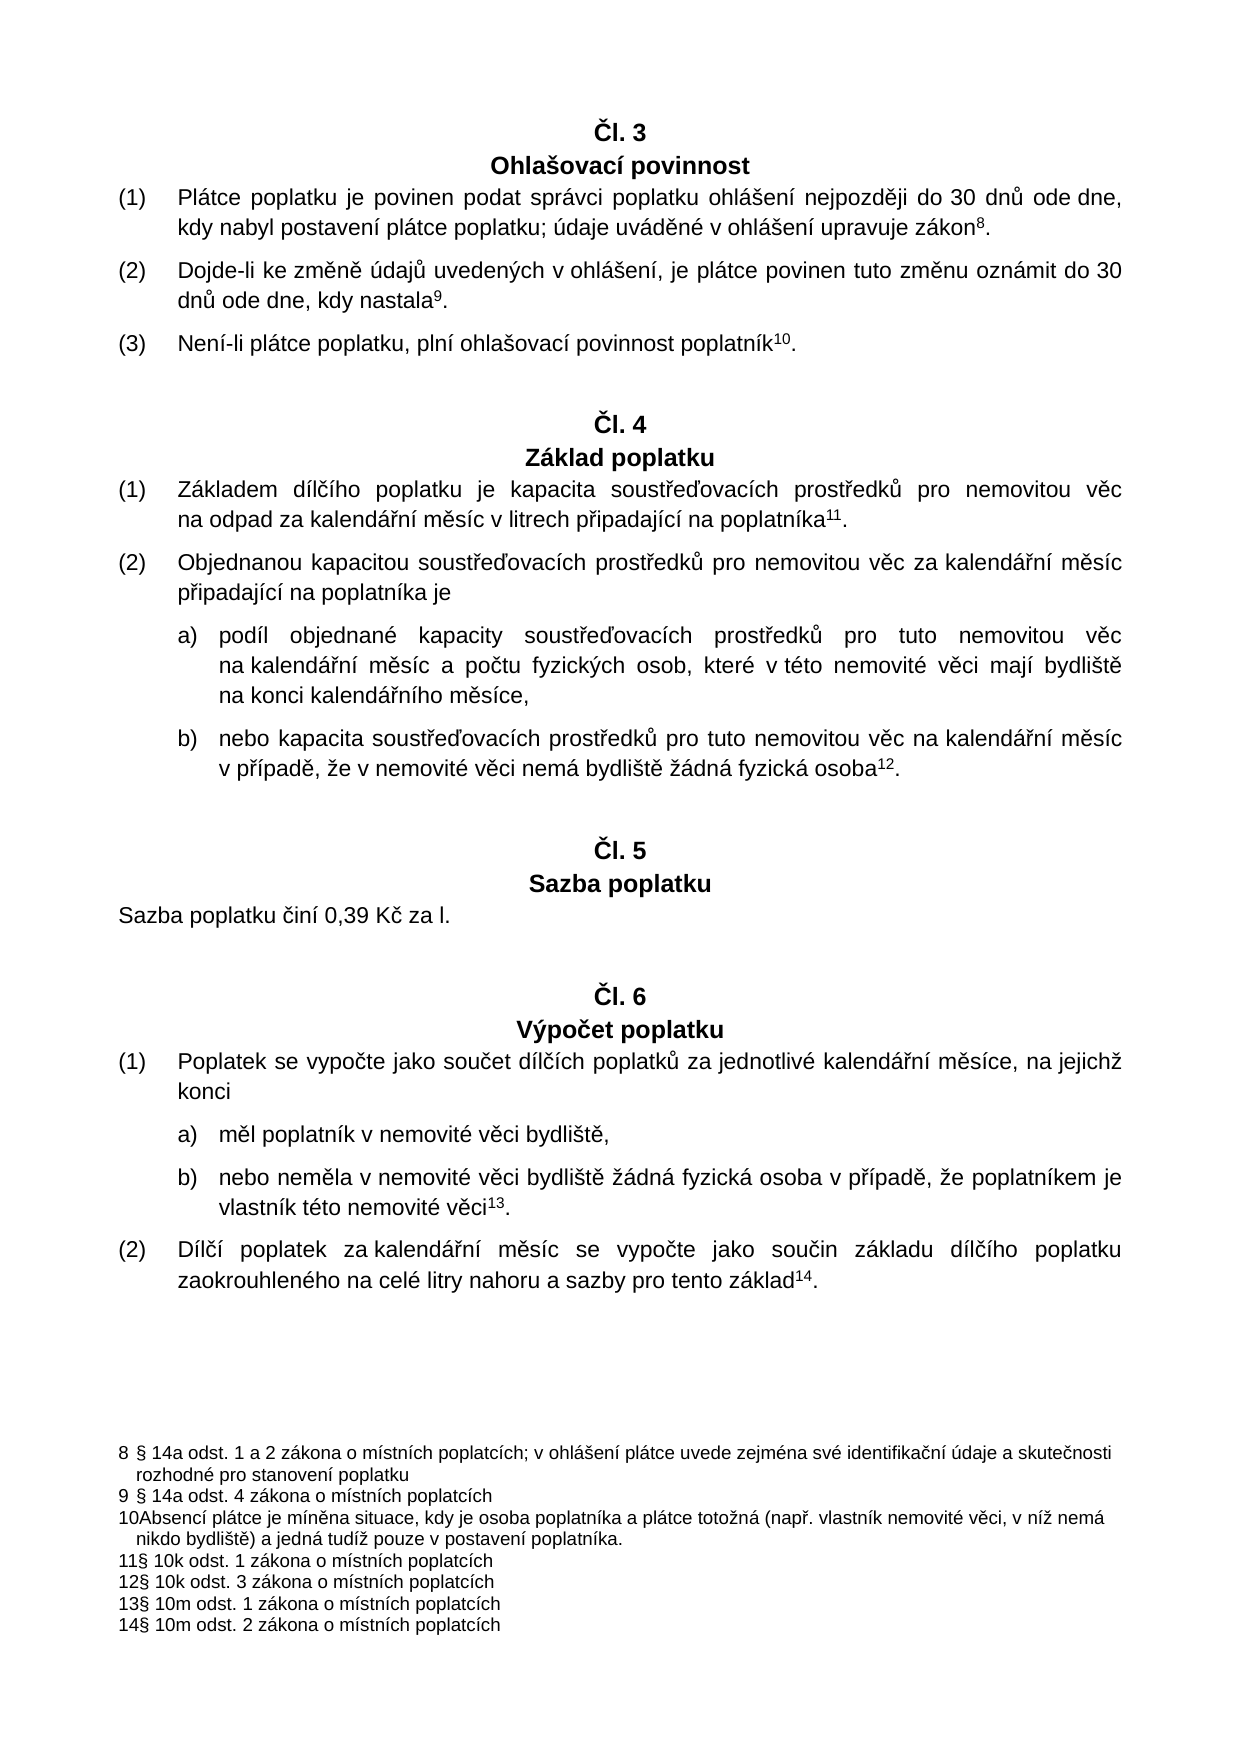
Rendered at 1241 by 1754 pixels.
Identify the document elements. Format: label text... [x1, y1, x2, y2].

list měl poplatník v nemovité věci bydliště, [177, 1121, 1122, 1147]
subtitle Čl. 6 Výpočet poplatku [118, 982, 1122, 1044]
list Plátce poplatku je povinen podat správci poplatku ohlášení nejpozději do 30 dnů ode dne, kdy nabyl postavení plátce poplatku; údaje uváděné v ohlášení upravuje zákon. [118, 184, 1122, 241]
list Dílčí poplatek za kalendářní měsíc se vypočte jako součin základu dílčího poplatku zaokrouhleného na celé litry nahoru a sazby pro tento základ. [118, 1236, 1122, 1293]
list Není-li plátce poplatku, plní ohlašovací povinnost poplatník. [118, 330, 1122, 356]
list § 10m odst. 1 zákona o místních poplatcích [118, 1593, 1122, 1614]
list Poplatek se vypočte jako součet dílčích poplatků za jednotlivé kalendářní měsíce, na jejichž konci [118, 1048, 1122, 1104]
list Objednanou kapacitou soustřeďovacích prostředků pro nemovitou věc za kalendářní měsíc připadající na poplatníka je [118, 549, 1122, 606]
list Absencí plátce je míněna situace, kdy je osoba poplatníka a plátce totožná (např. vlastník nemovité věci, v níž nemá nikdo bydliště) a jedná tudíž pouze v postavení poplatníka. [118, 1506, 1122, 1549]
list § 10k odst. 1 zákona o místních poplatcích [118, 1549, 1122, 1571]
list Základem dílčího poplatku je kapacita soustřeďovacích prostředků pro nemovitou věc na odpad za kalendářní měsíc v litrech připadající na poplatníka. [118, 476, 1122, 533]
subtitle Čl. 3 Ohlašovací povinnost [118, 118, 1122, 180]
subtitle Čl. 4 Základ poplatku [118, 410, 1122, 472]
list § 14a odst. 1 a 2 zákona o místních poplatcích; v ohlášení plátce uvede zejména své identifikační údaje a skutečnosti rozhodné pro stanovení poplatku [118, 1442, 1122, 1485]
list nebo neměla v nemovité věci bydliště žádná fyzická osoba v případě, že poplatníkem je vlastník této nemovité věci. [177, 1163, 1122, 1220]
list § 10k odst. 3 zákona o místních poplatcích [118, 1571, 1122, 1593]
text Sazba poplatku činí 0,39 Kč za l. [118, 902, 1122, 928]
list nebo kapacita soustřeďovacích prostředků pro tuto nemovitou věc na kalendářní měsíc v případě, že v nemovité věci nemá bydliště žádná fyzická osoba. [177, 725, 1122, 782]
list podíl objednané kapacity soustřeďovacích prostředků pro tuto nemovitou věc na kalendářní měsíc a počtu fyzických osob, které v této nemovité věci mají bydliště na konci kalendářního měsíce, [177, 622, 1122, 709]
list § 10m odst. 2 zákona o místních poplatcích [118, 1614, 1122, 1636]
subtitle Čl. 5 Sazba poplatku [118, 836, 1122, 897]
list § 14a odst. 4 zákona o místních poplatcích [118, 1485, 1122, 1506]
list Dojde-li ke změně údajů uvedených v ohlášení, je plátce povinen tuto změnu oznámit do 30 dnů ode dne, kdy nastala. [118, 257, 1122, 314]
